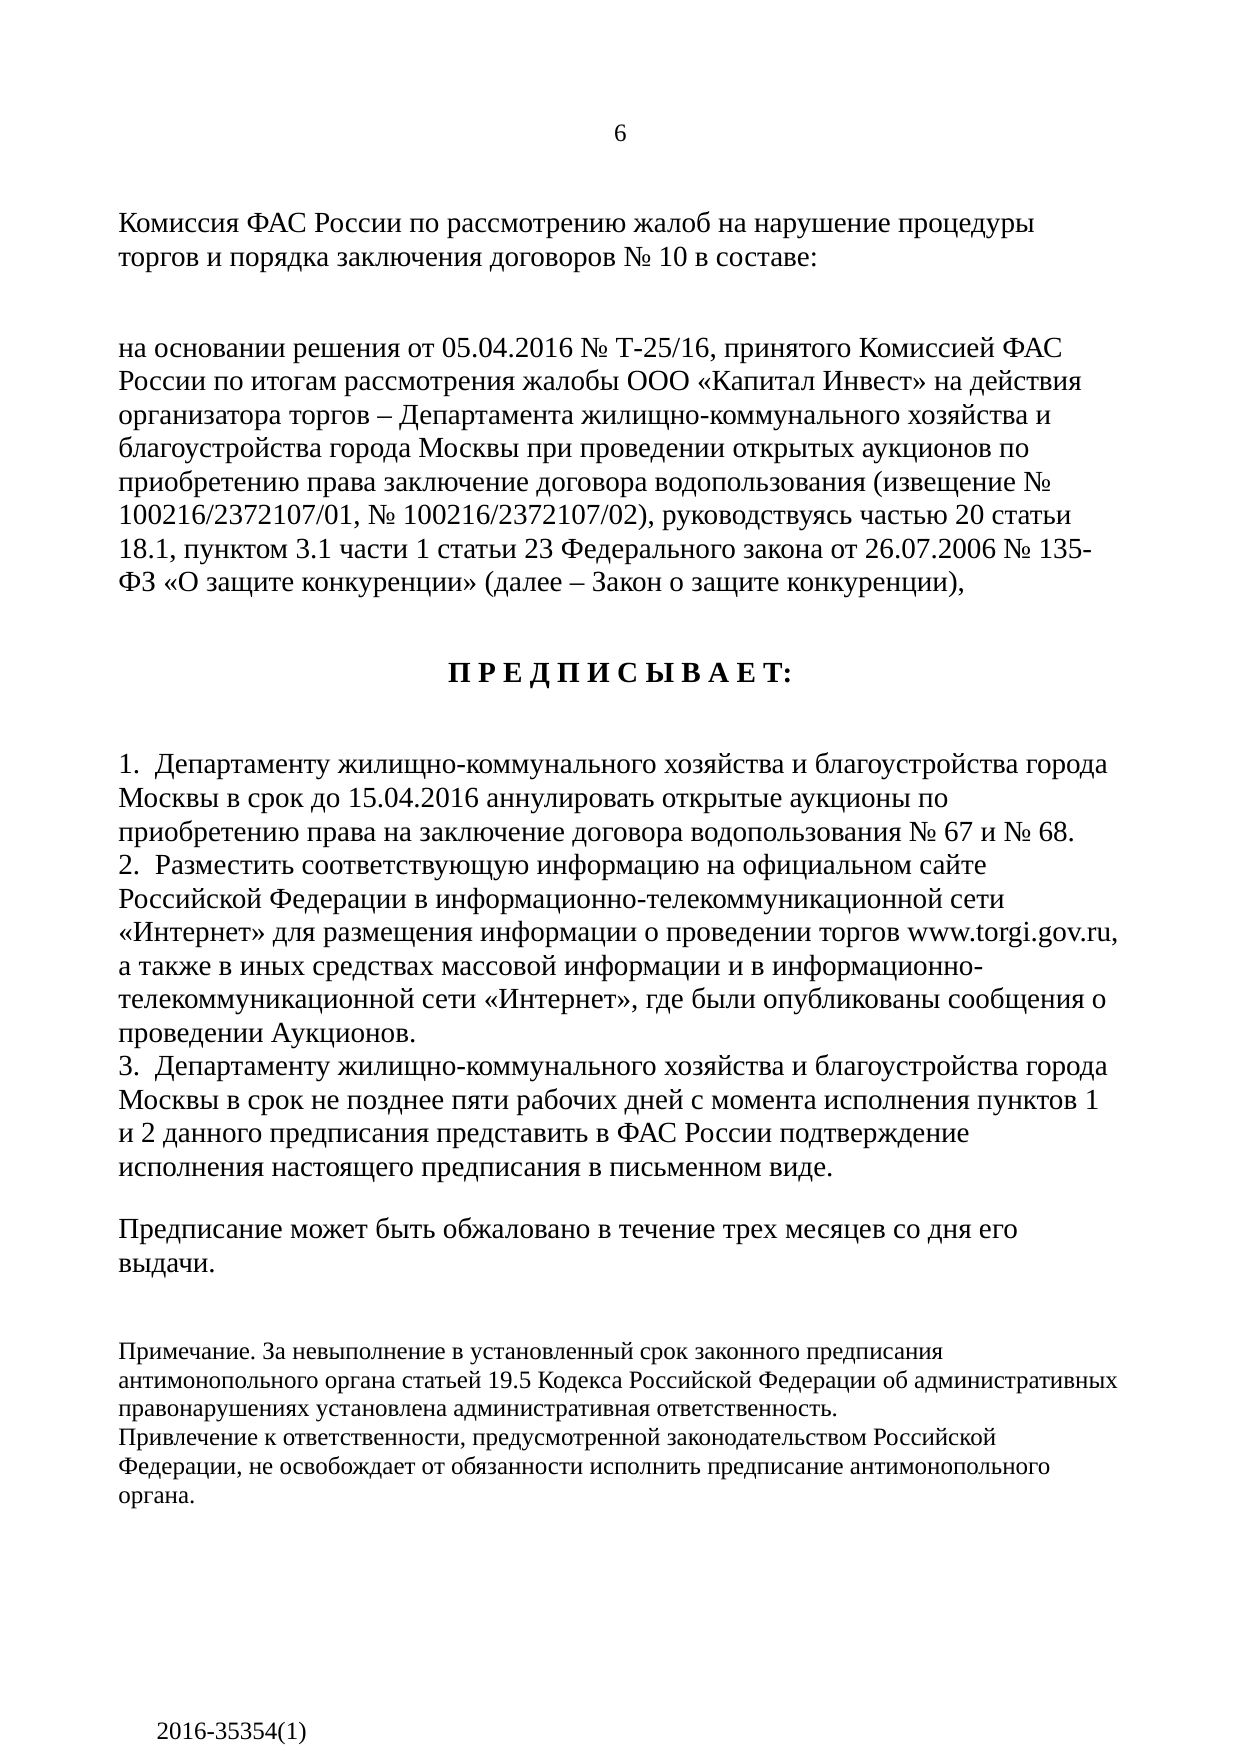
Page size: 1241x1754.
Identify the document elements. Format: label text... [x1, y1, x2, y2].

text 3. Департаменту жилищно-коммунального хозяйства и благоустройства города Москвы в срок не позднее пяти рабочих дней с момента исполнения пунктов 1 и 2 данного предписания представить в ФАС России подтверждение исполнения настоящего предписания в письменном виде. [118, 1048, 1122, 1183]
text П Р Е Д П И С Ы В А Е Т: [118, 656, 1122, 689]
text на основании решения от 05.04.2016 № Т-25/16, принятого Комиссией ФАС России по итогам рассмотрения жалобы ООО «Капитал Инвест» на действия организатора торгов – Департамента жилищно-коммунального хозяйства и благоустройства города Москвы при проведении открытых аукционов по приобретению права заключение договора водопользования (извещение № 100216/2372107/01, № 100216/2372107/02), руководствуясь частью 20 статьи 18.1, пунктом 3.1 части 1 статьи 23 Федерального закона от 26.07.2006 № 135-ФЗ «О защите конкуренции» (далее – Закон о защите конкуренции), [118, 330, 1122, 598]
text Комиссия ФАС России по рассмотрению жалоб на нарушение процедуры торгов и порядка заключения договоров № 10 в составе: [118, 205, 1122, 272]
text 1. Департаменту жилищно-коммунального хозяйства и благоустройства города Москвы в срок до 15.04.2016 аннулировать открытые аукционы по приобретению права на заключение договора водопользования № 67 и № 68. [118, 747, 1122, 847]
text Предписание может быть обжаловано в течение трех месяцев со дня его выдачи. [118, 1211, 1122, 1278]
text 2. Разместить соответствующую информацию на официальном сайте Российской Федерации в информационно-телекоммуникационной сети «Интернет» для размещения информации о проведении торгов www.torgi.gov.ru, а также в иных средствах массовой информации и в информационно-телекоммуникационной сети «Интернет», где были опубликованы сообщения о проведении Аукционов. [118, 847, 1122, 1048]
text Привлечение к ответственности, предусмотренной законодательством Российской Федерации, не освобождает от обязанности исполнить предписание антимонопольного органа. [118, 1422, 1122, 1508]
text Примечание. За невыполнение в установленный срок законного предписания антимонопольного органа статьей 19.5 Кодекса Российской Федерации об административных правонарушениях установлена административная ответственность. [118, 1336, 1122, 1422]
